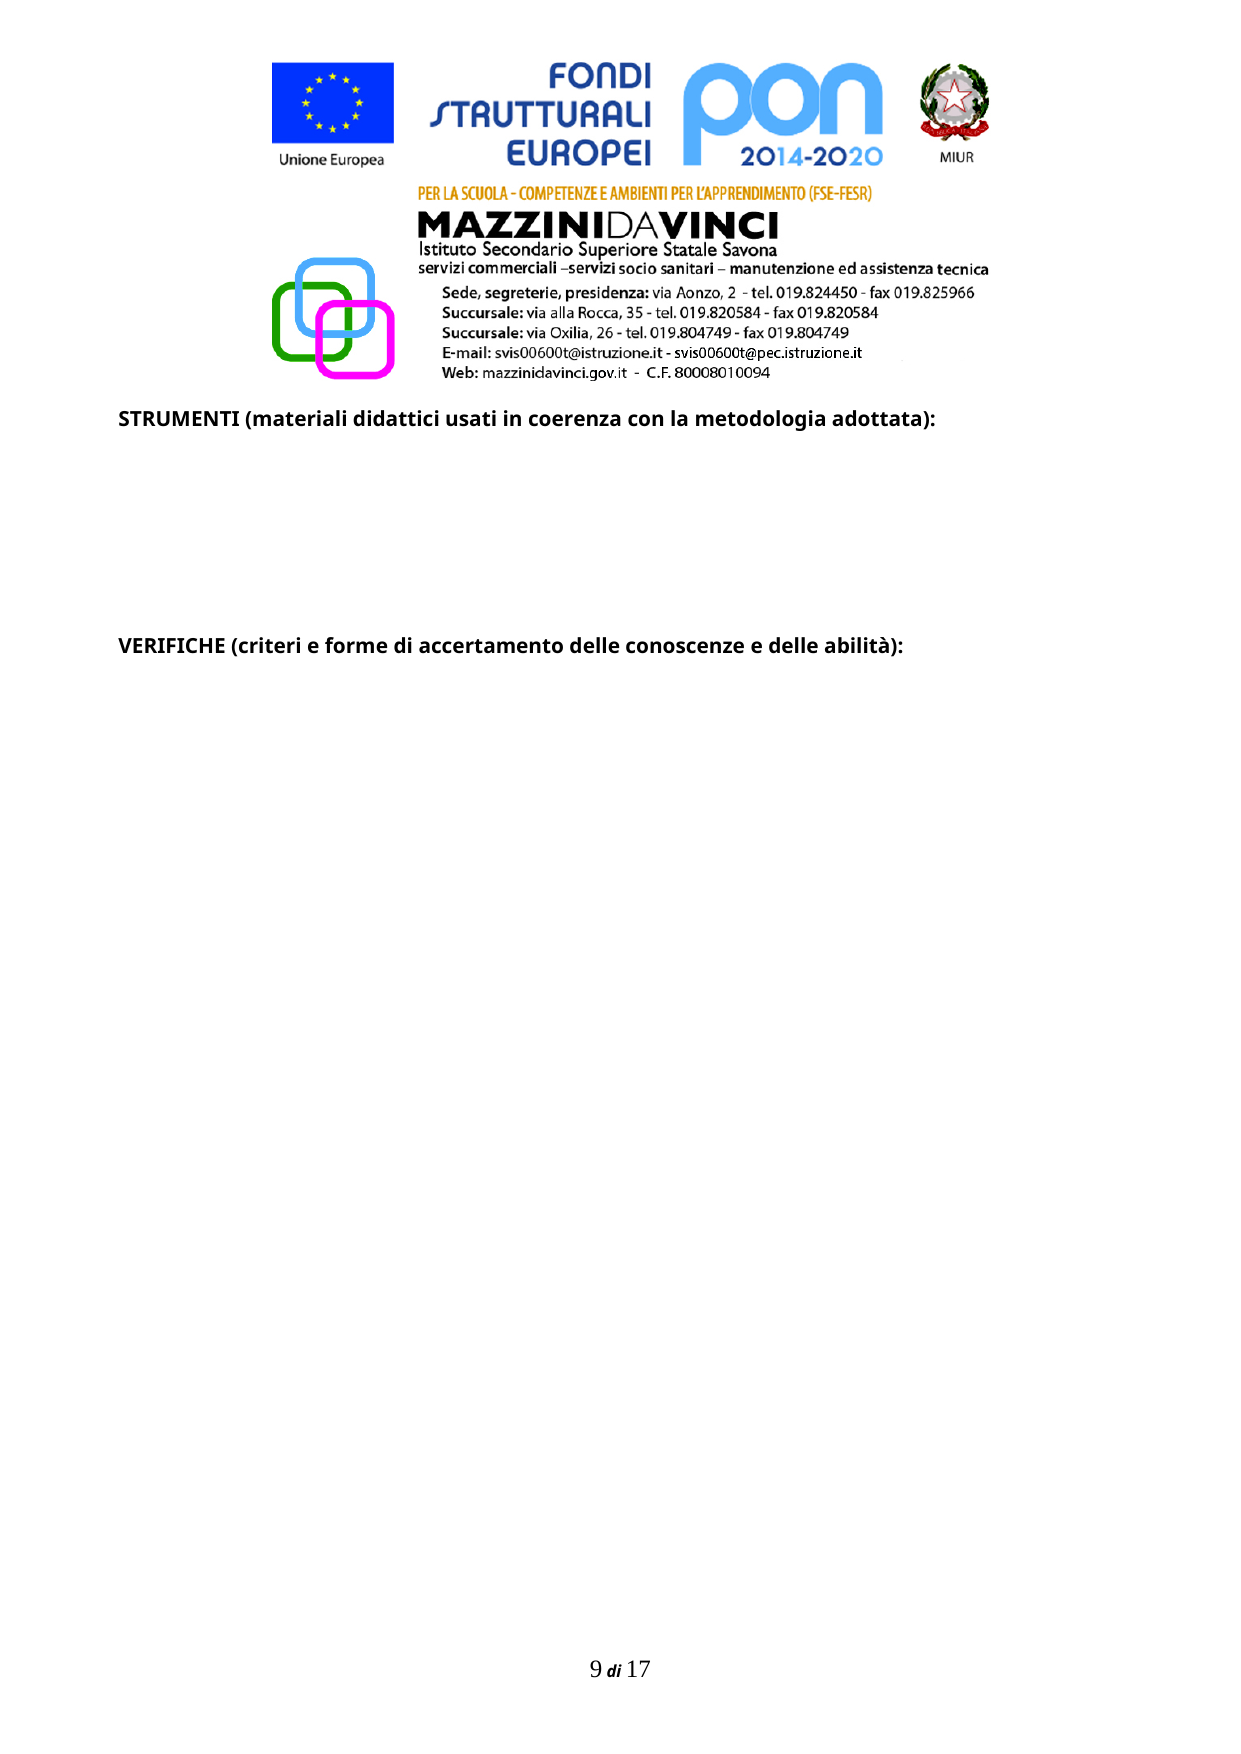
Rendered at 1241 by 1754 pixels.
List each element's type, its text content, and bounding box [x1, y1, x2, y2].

text STRUMENTI (materiali didattici usati in coerenza con la metodologia adottata): [118, 404, 1122, 432]
text VERIFICHE (criteri e forme di accertamento delle conoscenze e delle abilità): [118, 632, 1122, 660]
picture [272, 59, 993, 385]
